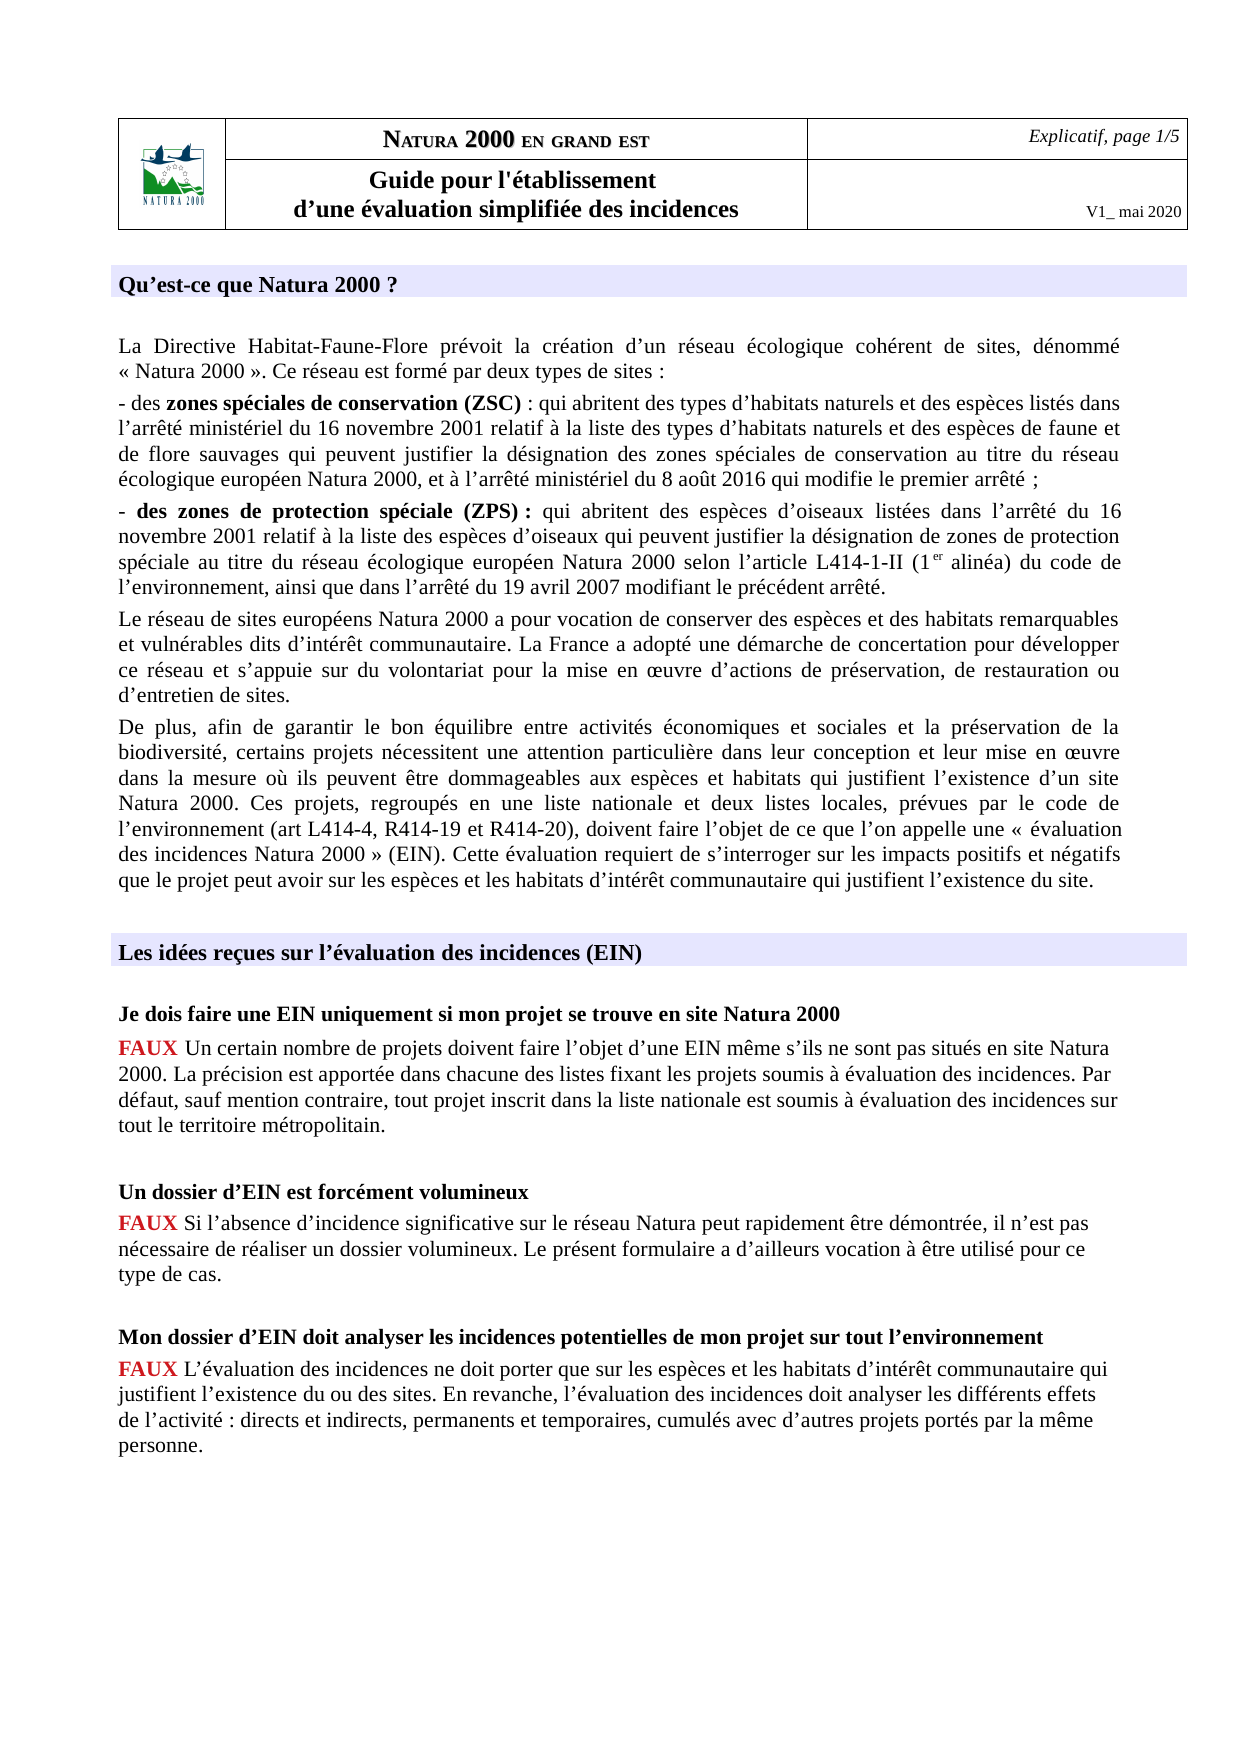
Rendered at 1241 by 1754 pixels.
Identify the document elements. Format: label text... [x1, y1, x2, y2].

text De plus, afin de garantir le bon équilibre entre activités économiques et sociales et la préservation de la biodiversité, certains projets nécessitent une attention particulière dans leur conception et leur mise en œuvre dans la mesure où ils peuvent être dommageables aux espèces et habitats qui justifient l’existence d’un site Natura 2000. Ces projets, regroupés en une liste nationale et deux listes locales, prévues par le code de l’environnement (art L414-4, R414-19 et R414-20), doivent faire l’objet de ce que l’on appelle une « évaluation des incidences Natura 2000 » (EIN). Cette évaluation requiert de s’interroger sur les impacts positifs et négatifs que le projet peut avoir sur les espèces et les habitats d’intérêt communautaire qui justifient l’existence du site. [118, 713, 1122, 892]
text Mon dossier d’EIN doit analyser les incidences potentielles de mon projet sur tout l’environnement [118, 1324, 1122, 1349]
text FAUX L’évaluation des incidences ne doit porter que sur les espèces et les habitats d’intérêt communautaire qui justifient l’existence du ou des sites. En revanche, l’évaluation des incidences doit analyser les différents effets de l’activité : directs et indirects, permanents et temporaires, cumulés avec d’autres projets portés par la même personne. [118, 1356, 1122, 1458]
text FAUX Un certain nombre de projets doivent faire l’objet d’une EIN même s’ils ne sont pas situés en site Natura 2000. La précision est apportée dans chacune des listes fixant les projets soumis à évaluation des incidences. Par défaut, sauf mention contraire, tout projet inscrit dans la liste nationale est soumis à évaluation des incidences sur tout le territoire métropolitain. [118, 1032, 1122, 1138]
table_header [119, 119, 225, 229]
text - des zones spéciales de conservation (ZSC) : qui abritent des types d’habitats naturels et des espèces listés dans l’arrêté ministériel du 16 novembre 2001 relatif à la liste des types d’habitats naturels et des espèces de faune et de flore sauvages qui peuvent justifier la désignation des zones spéciales de conservation au titre du réseau écologique européen Natura 2000, et à l’arrêté ministériel du 8 août 2016 qui modifie le premier arrêté ; [118, 389, 1122, 492]
text La Directive Habitat-Faune-Flore prévoit la création d’un réseau écologique cohérent de sites, dénommé « Natura 2000 ». Ce réseau est formé par deux types de sites : [118, 332, 1122, 383]
text Un dossier d’EIN est forcément volumineux [118, 1179, 1122, 1204]
table_cell Guide pour l'établissement d’une évaluation simplifiée des incidences [226, 160, 807, 229]
table_cell V1_ mai 2020 [808, 160, 1187, 229]
table_header Natura 2000 en grand est [226, 119, 807, 159]
table_header Les idées reçues sur l’évaluation des incidences (EIN) [111, 933, 1187, 966]
text Je dois faire une EIN uniquement si mon projet se trouve en site Natura 2000 [118, 1001, 1122, 1026]
text Le réseau de sites européens Natura 2000 a pour vocation de conserver des espèces et des habitats remarquables et vulnérables dits d’intérêt communautaire. La France a adopté une démarche de concertation pour développer ce réseau et s’appuie sur du volontariat pour la mise en œuvre d’actions de préservation, de restauration ou d’entretien de sites. [118, 606, 1122, 708]
text FAUX Si l’absence d’incidence significative sur le réseau Natura peut rapidement être démontrée, il n’est pas nécessaire de réaliser un dossier volumineux. Le présent formulaire a d’ailleurs vocation à être utilisé pour ce type de cas. [118, 1210, 1122, 1287]
text - des zones de protection spéciale (ZPS) : qui abritent des espèces d’oiseaux listées dans l’arrêté du 16 novembre 2001 relatif à la liste des espèces d’oiseaux qui peuvent justifier la désignation de zones de protection spéciale au titre du réseau écologique européen Natura 2000 selon l’article L414-1-II (1er alinéa) du code de l’environnement, ainsi que dans l’arrêté du 19 avril 2007 modifiant le précédent arrêté. [118, 497, 1122, 599]
table_header Explicatif, page 1/5 [808, 119, 1187, 159]
table_header Qu’est-ce que Natura 2000 ? [111, 265, 1187, 297]
